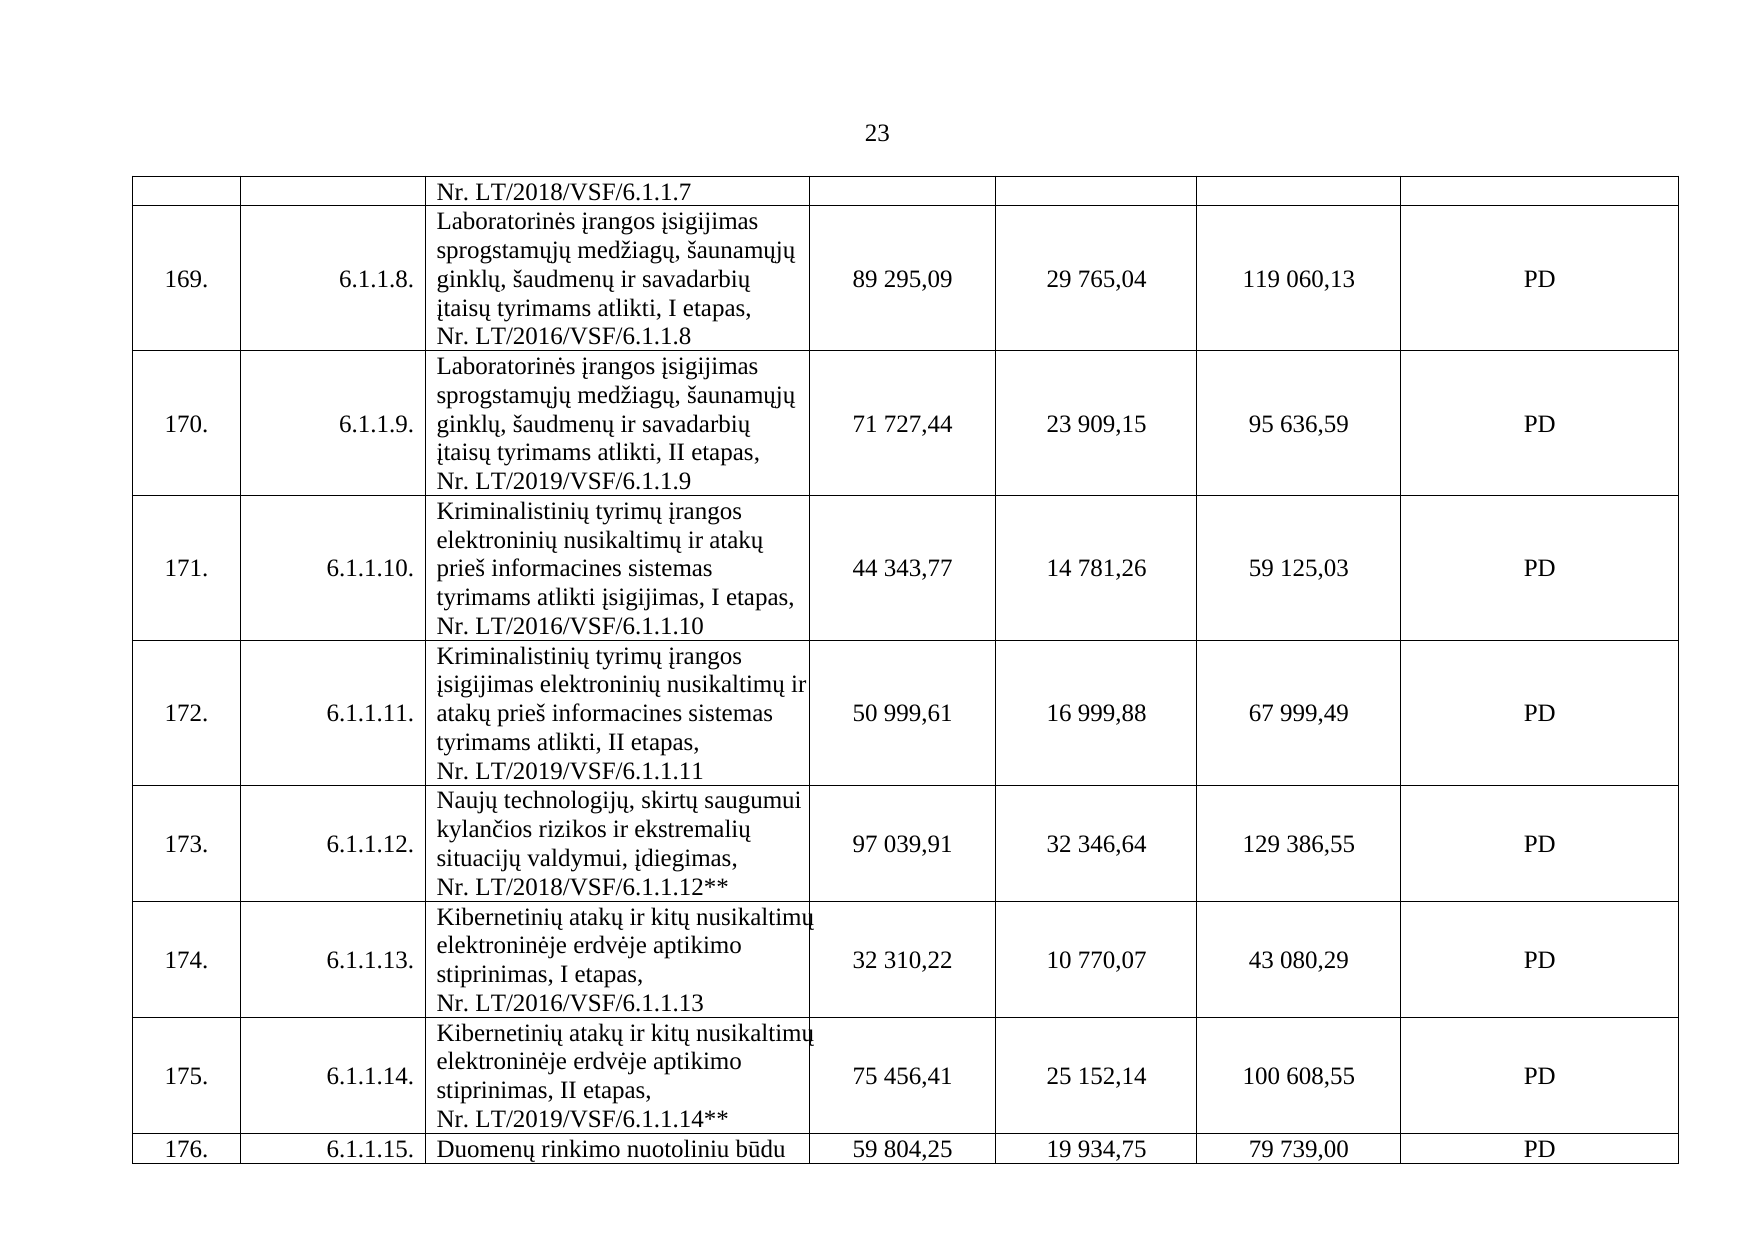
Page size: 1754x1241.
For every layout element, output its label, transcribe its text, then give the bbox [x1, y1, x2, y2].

table_cell 59 804,25 [810, 1134, 995, 1162]
table_cell 44 343,77 [810, 496, 995, 640]
table_cell PD [1401, 641, 1678, 784]
table_cell Laboratorinės įrangos įsigijimas sprogstamųjų medžiagų, šaunamųjų ginklų, šaudmenų ir savadarbių įtaisų tyrimams atlikti, I etapas, Nr. LT/2016/VSF/6.1.1.8 [426, 206, 809, 350]
table_cell Naujų technologijų, skirtų saugumui kylančios rizikos ir ekstremalių situacijų valdymui, įdiegimas, Nr. LT/2018/VSF/6.1.1.12** [426, 786, 809, 901]
table_cell 6.1.1.14. [241, 1018, 425, 1133]
table_cell 67 999,49 [1197, 641, 1400, 784]
table_cell 129 386,55 [1197, 786, 1400, 901]
table_cell 75 456,41 [810, 1018, 995, 1133]
table_cell 169. [133, 206, 240, 350]
table_cell 172. [133, 641, 240, 784]
table_cell PD [1401, 786, 1678, 901]
table_cell [1401, 177, 1678, 205]
table_cell 100 608,55 [1197, 1018, 1400, 1133]
table_cell [810, 177, 995, 205]
table_cell 6.1.1.10. [241, 496, 425, 640]
table_cell [1679, 176, 1684, 205]
table_cell Kriminalistinių tyrimų įrangos elektroninių nusikaltimų ir atakų prieš informacines sistemas tyrimams atlikti įsigijimas, I etapas, Nr. LT/2016/VSF/6.1.1.10 [426, 496, 809, 640]
table_cell 6.1.1.8. [241, 206, 425, 350]
table_cell 32 346,64 [996, 786, 1196, 901]
table_cell PD [1401, 1134, 1678, 1162]
table_cell 25 152,14 [996, 1018, 1196, 1133]
table_cell [1679, 1133, 1684, 1162]
table_cell 170. [133, 351, 240, 495]
table_cell 171. [133, 496, 240, 640]
table_cell PD [1401, 902, 1678, 1017]
table_cell 175. [133, 1018, 240, 1133]
table_cell [1679, 205, 1684, 350]
table_cell 10 770,07 [996, 902, 1196, 1017]
table_cell 6.1.1.13. [241, 902, 425, 1017]
table_cell 43 080,29 [1197, 902, 1400, 1017]
table_cell [1679, 640, 1684, 784]
table_cell [241, 177, 425, 205]
table_cell 71 727,44 [810, 351, 995, 495]
table_cell [1679, 495, 1684, 640]
table_cell 95 636,59 [1197, 351, 1400, 495]
table_cell 19 934,75 [996, 1134, 1196, 1162]
table_cell 89 295,09 [810, 206, 995, 350]
table_cell 14 781,26 [996, 496, 1196, 640]
table_cell PD [1401, 351, 1678, 495]
table_cell 6.1.1.15. [241, 1134, 425, 1162]
table_cell 174. [133, 902, 240, 1017]
table_cell 29 765,04 [996, 206, 1196, 350]
table_cell Laboratorinės įrangos įsigijimas sprogstamųjų medžiagų, šaunamųjų ginklų, šaudmenų ir savadarbių įtaisų tyrimams atlikti, II etapas, Nr. LT/2019/VSF/6.1.1.9 [426, 351, 809, 495]
table_cell [1197, 177, 1400, 205]
table_cell 32 310,22 [810, 902, 995, 1017]
table_cell PD [1401, 206, 1678, 350]
table_cell 50 999,61 [810, 641, 995, 784]
table_cell Nr. LT/2018/VSF/6.1.1.7 [426, 177, 809, 205]
table_cell [996, 177, 1196, 205]
table_cell Kibernetinių atakų ir kitų nusikaltimų elektroninėje erdvėje aptikimo stiprinimas, II etapas, Nr. LT/2019/VSF/6.1.1.14** [426, 1018, 809, 1133]
table_cell 59 125,03 [1197, 496, 1400, 640]
table_cell 6.1.1.11. [241, 641, 425, 784]
table_cell [1679, 901, 1684, 1017]
table_cell [1679, 1017, 1684, 1133]
table_cell 6.1.1.12. [241, 786, 425, 901]
table_cell 176. [133, 1134, 240, 1162]
table_cell PD [1401, 1018, 1678, 1133]
table_cell 6.1.1.9. [241, 351, 425, 495]
table_cell 16 999,88 [996, 641, 1196, 784]
table_cell PD [1401, 496, 1678, 640]
table_cell [1679, 350, 1684, 495]
table_cell Kibernetinių atakų ir kitų nusikaltimų elektroninėje erdvėje aptikimo stiprinimas, I etapas, Nr. LT/2016/VSF/6.1.1.13 [426, 902, 809, 1017]
table_cell 23 909,15 [996, 351, 1196, 495]
table_cell [1679, 785, 1684, 901]
table_cell 79 739,00 [1197, 1134, 1400, 1162]
table_cell 173. [133, 786, 240, 901]
table_cell 97 039,91 [810, 786, 995, 901]
table_cell Kriminalistinių tyrimų įrangos įsigijimas elektroninių nusikaltimų ir atakų prieš informacines sistemas tyrimams atlikti, II etapas, Nr. LT/2019/VSF/6.1.1.11 [426, 641, 809, 784]
table_cell 119 060,13 [1197, 206, 1400, 350]
table_cell Duomenų rinkimo nuotoliniu būdu [426, 1134, 809, 1162]
table_cell [133, 177, 240, 205]
